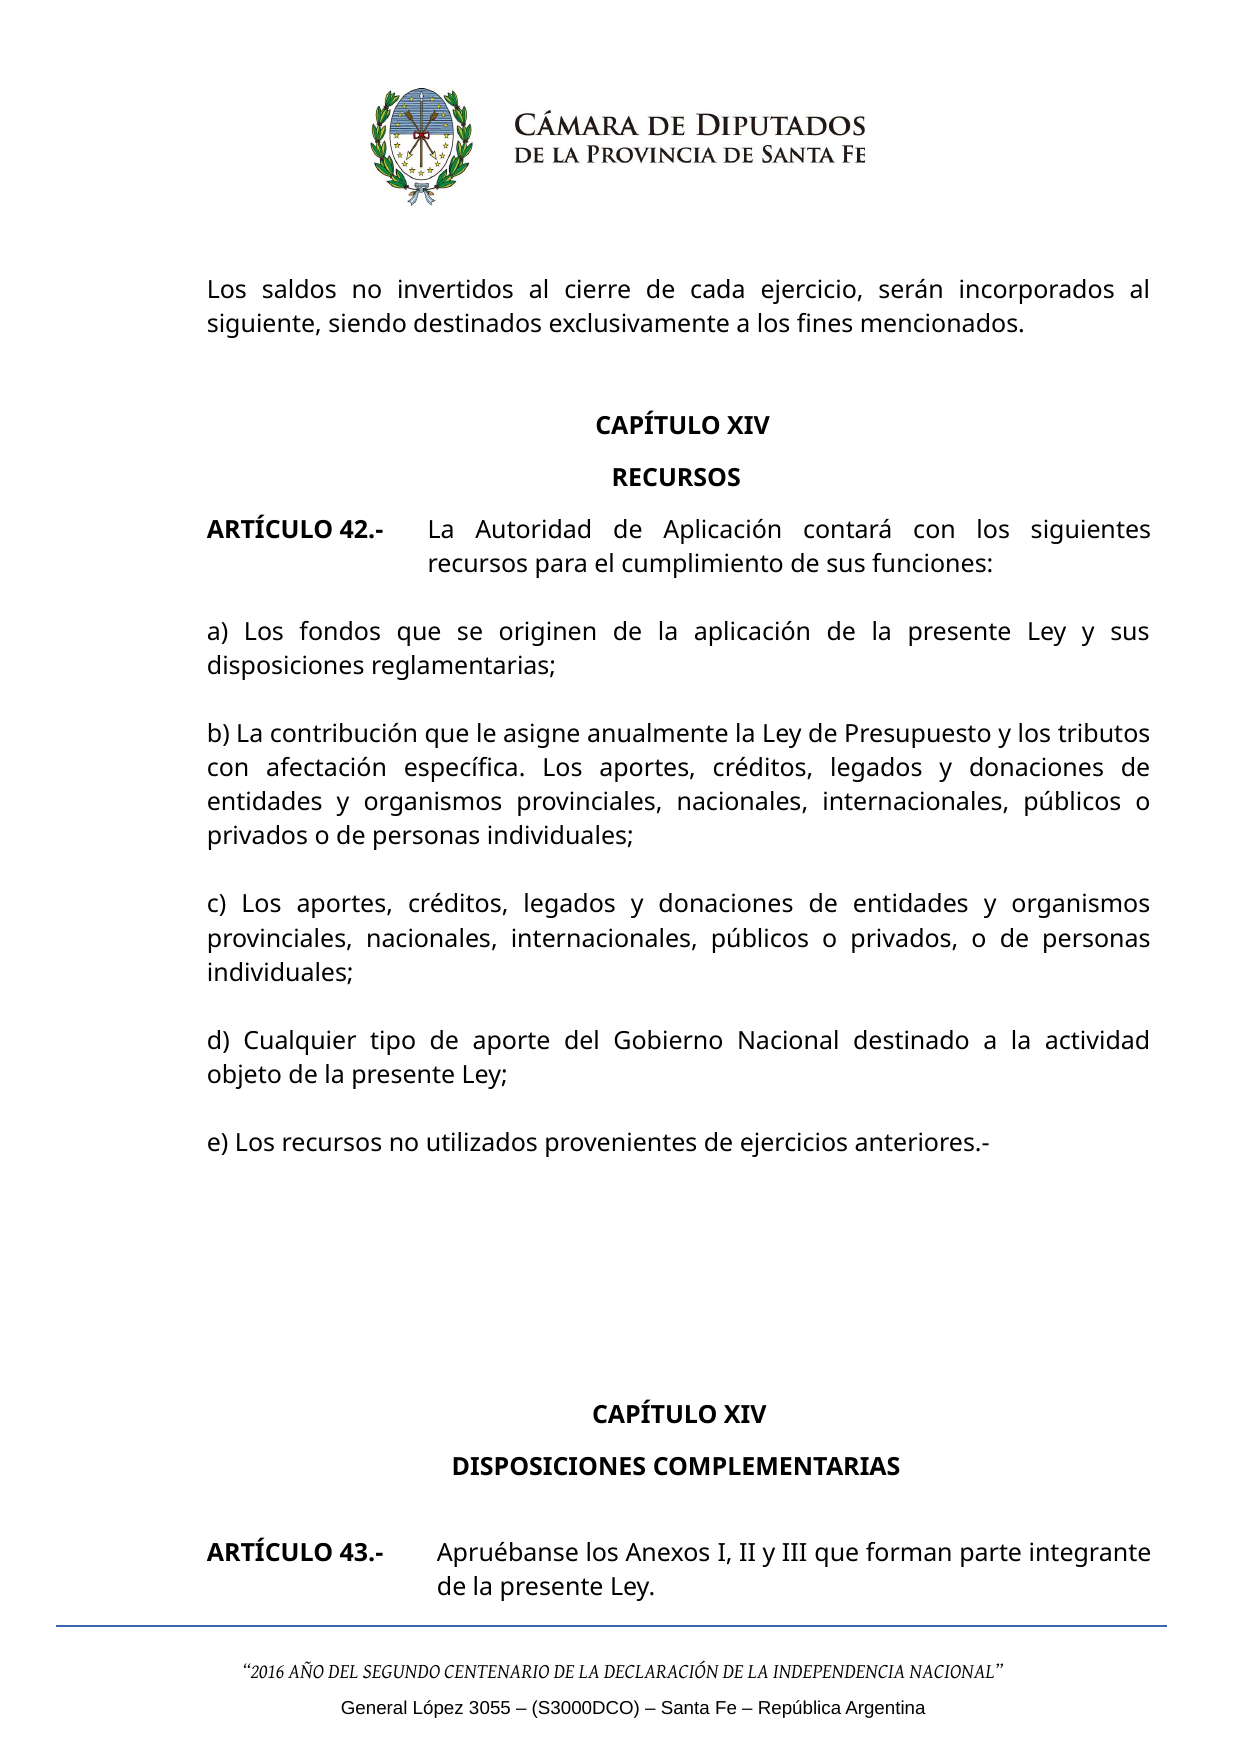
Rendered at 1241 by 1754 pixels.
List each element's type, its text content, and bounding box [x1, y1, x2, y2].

text CAPÍTULO Xiv [207, 408, 1152, 442]
text e) Los recursos no utilizados provenientes de ejercicios anteriores.- [207, 1124, 1152, 1159]
text La Autoridad de Aplicación contará con los siguientes recursos para el cumplimiento de sus funciones: [207, 511, 1152, 579]
table_header ARTÍCULO 42.- [207, 511, 427, 562]
text d) Cualquier tipo de aporte del Gobierno Nacional destinado a la actividad objeto de la presente Ley; [207, 1022, 1152, 1091]
text RECURSOS [207, 460, 1152, 494]
text Los saldos no invertidos al cierre de cada ejercicio, serán incorporados al siguiente, siendo destinados exclusivamente a los fines mencionados. [207, 272, 1152, 340]
text Apruébanse los Anexos I, II y III que forman parte integrante de la presente Ley. [207, 1535, 1152, 1603]
picture [370, 88, 866, 210]
text c) Los aportes, créditos, legados y donaciones de entidades y organismos provinciales, nacionales, internacionales, públicos o privados, o de personas individuales; [207, 886, 1152, 988]
text a) Los fondos que se originen de la aplicación de la presente Ley y sus disposiciones reglamentarias; [207, 614, 1152, 682]
table_header ARTÍCULO 43.- [207, 1535, 437, 1585]
text DISPOSICIONES COMPLEMENTARIAS [207, 1449, 1152, 1483]
text b) La contribución que le asigne anualmente la Ley de Presupuesto y los tributos con afectación específica. Los aportes, créditos, legados y donaciones de entidades y organismos provinciales, nacionales, internacionales, públicos o privados o de personas individuales; [207, 716, 1152, 852]
text CAPÍTULO XIV [207, 1397, 1152, 1431]
